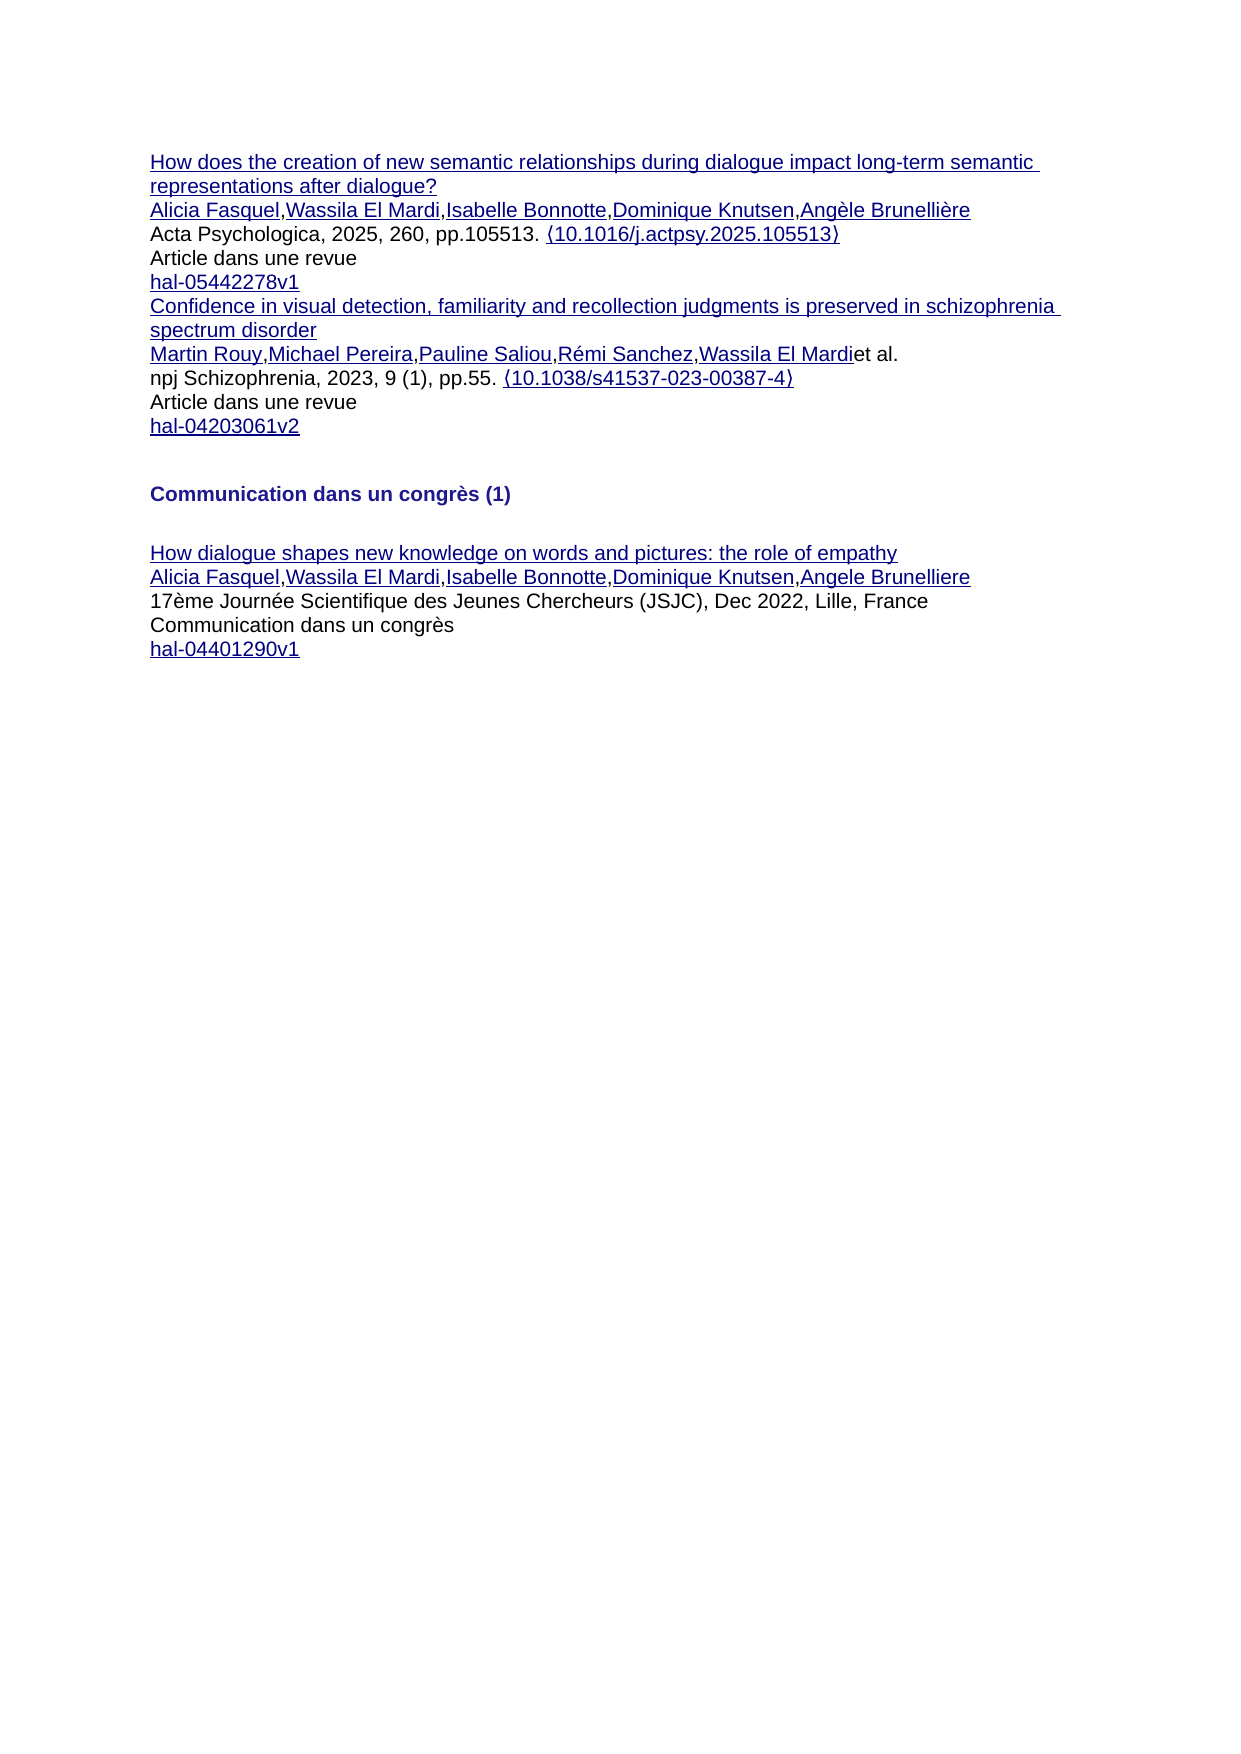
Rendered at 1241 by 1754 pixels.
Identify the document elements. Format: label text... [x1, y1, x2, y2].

subtitle Communication dans un congrès (1) [150, 482, 1090, 506]
table_header How does the creation of new semantic relationships during dialogue impact long-term semantic representations after dialogue? Alicia Fasquel,Wassila El Mardi,Isabelle Bonnotte,Dominique Knutsen,Angèle Brunellière Acta Psychologica, 2025, 260, pp.105513. ⟨10.1016/j.actpsy.2025.105513⟩ Article dans une revue hal-05442278v1 [150, 150, 1090, 294]
table_header How dialogue shapes new knowledge on words and pictures: the role of empathy Alicia Fasquel,Wassila El Mardi,Isabelle Bonnotte,Dominique Knutsen,Angele Brunelliere 17ème Journée Scientifique des Jeunes Chercheurs (JSJC), Dec 2022, Lille, France Communication dans un congrès hal-04401290v1 [150, 541, 1090, 660]
table_cell Confidence in visual detection, familiarity and recollection judgments is preserved in schizophrenia spectrum disorder Martin Rouy,Michael Pereira,Pauline Saliou,Rémi Sanchez,Wassila El Mardiet al. npj Schizophrenia, 2023, 9 (1), pp.55. ⟨10.1038/s41537-023-00387-4⟩ Article dans une revue hal-04203061v2 [150, 294, 1090, 437]
